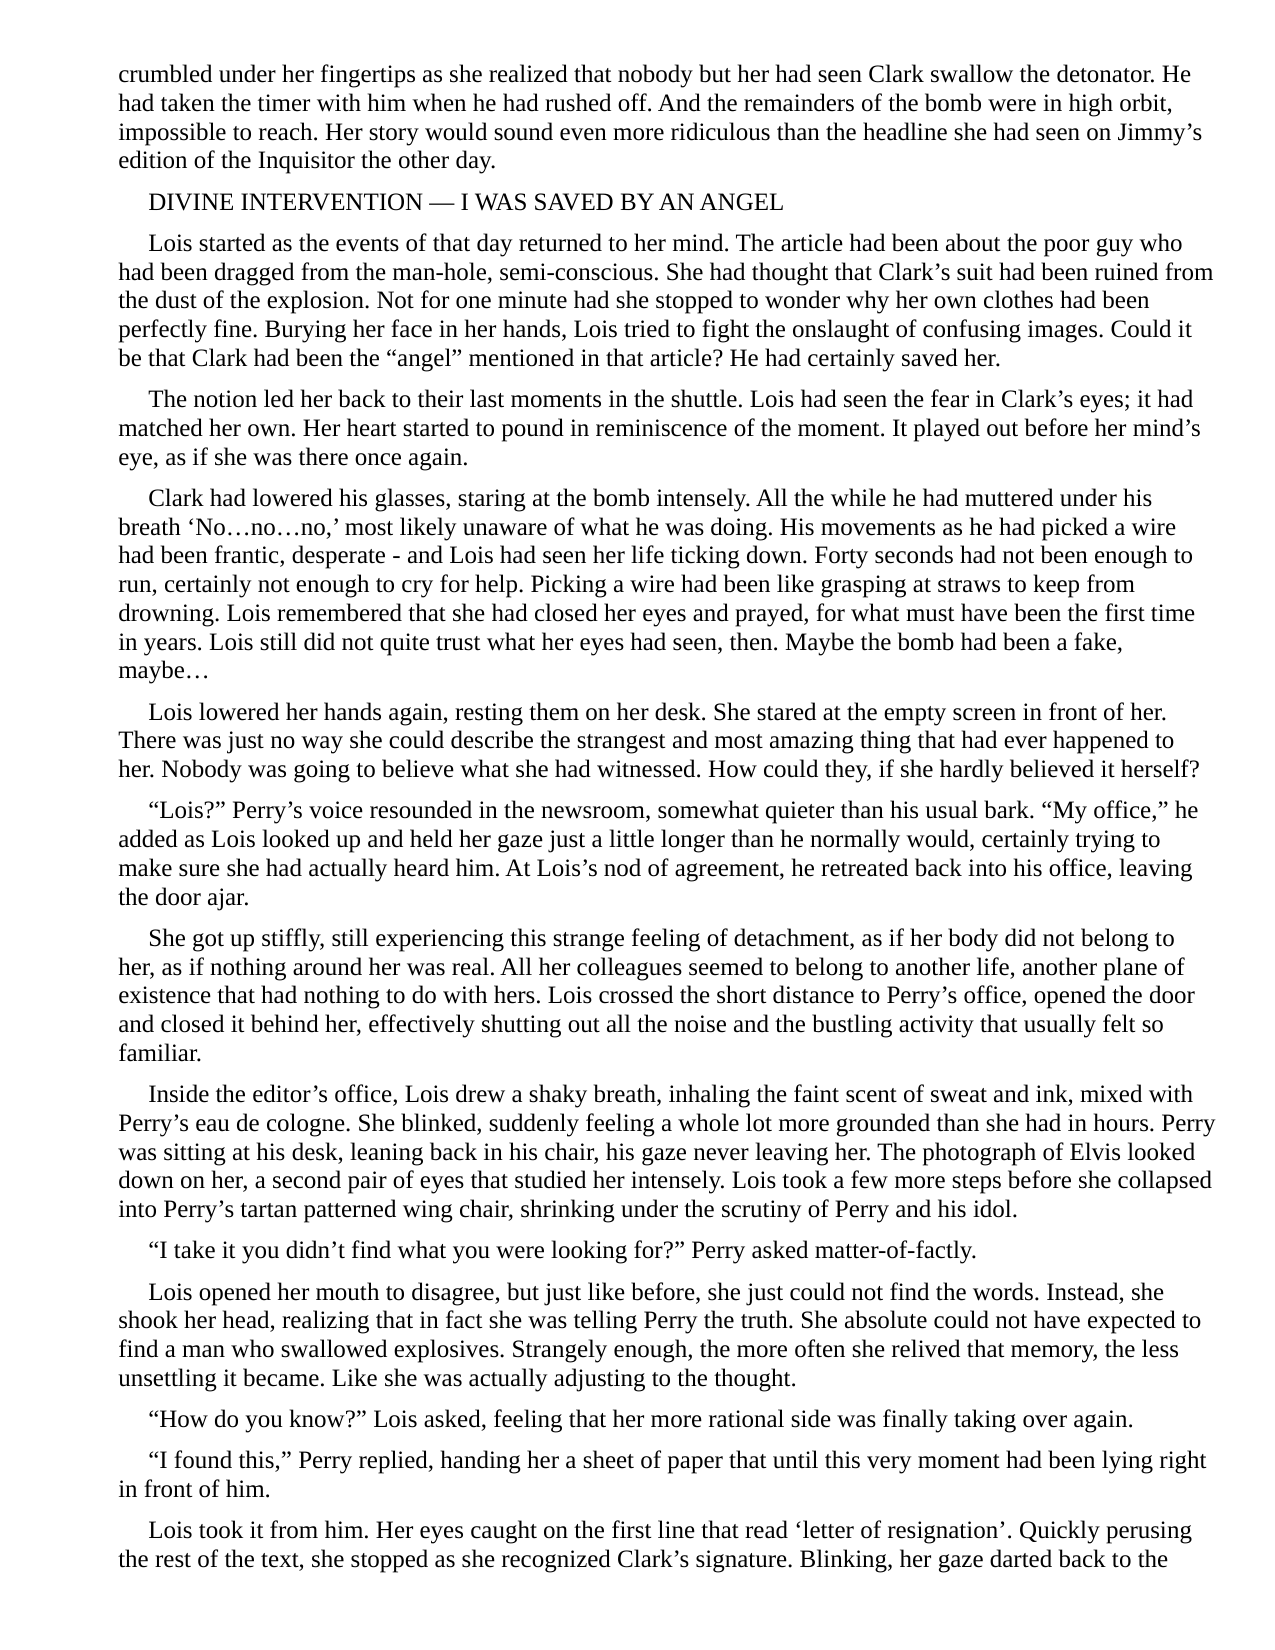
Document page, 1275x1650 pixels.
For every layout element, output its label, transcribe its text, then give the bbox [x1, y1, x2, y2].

text “I take it you didn’t find what you were looking for?” Perry asked matter-of-factly. [118, 1235, 1216, 1264]
text The notion led her back to their last moments in the shuttle. Lois had seen the fear in Clark’s eyes; it had matched her own. Her heart started to pound in reminiscence of the moment. It played out before her mind’s eye, as if she was there once again. [118, 384, 1216, 470]
text crumbled under her fingertips as she realized that nobody but her had seen Clark swallow the detonator. He had taken the timer with him when he had rushed off. And the remainders of the bomb were in high orbit, impossible to reach. Her story would sound even more ridiculous than the headline she had seen on Jimmy’s edition of the Inquisitor the other day. [118, 59, 1216, 174]
text DIVINE INTERVENTION — I WAS SAVED BY AN ANGEL [118, 187, 1216, 215]
text Inside the editor’s office, Lois drew a shaky breath, inhaling the faint scent of sweat and ink, mixed with Perry’s eau de cologne. She blinked, suddenly feeling a whole lot more grounded than she had in hours. Perry was sitting at his desk, leaning back in his chair, his gaze never leaving her. The photograph of Elvis looked down on her, a second pair of eyes that studied her intensely. Lois took a few more steps before she collapsed into Perry’s tartan patterned wing chair, shrinking under the scrutiny of Perry and his idol. [118, 1079, 1216, 1223]
text She got up stiffly, still experiencing this strange feeling of detachment, as if her body did not belong to her, as if nothing around her was real. All her colleagues seemed to belong to another life, another plane of existence that had nothing to do with hers. Lois crossed the short distance to Perry’s office, opened the door and closed it behind her, effectively shutting out all the noise and the bustling activity that usually felt so familiar. [118, 923, 1216, 1067]
text “How do you know?” Lois asked, feeling that her more rational side was finally taking over again. [118, 1404, 1216, 1433]
text Lois lowered her hands again, resting them on her desk. She stared at the empty screen in front of her. There was just no way she could describe the strangest and most amazing thing that had ever happened to her. Nobody was going to believe what she had witnessed. How could they, if she hardly believed it herself? [118, 697, 1216, 783]
text “I found this,” Perry replied, handing her a sheet of paper that until this very moment had been lying right in front of him. [118, 1445, 1216, 1503]
text Lois opened her mouth to disagree, but just like before, she just could not find the words. Instead, she shook her head, realizing that in fact she was telling Perry the truth. She absolute could not have expected to find a man who swallowed explosives. Strangely enough, the more often she relived that memory, the less unsettling it became. Like she was actually adjusting to the thought. [118, 1277, 1216, 1392]
text Lois took it from him. Her eyes caught on the first line that read ‘letter of resignation’. Quickly perusing the rest of the text, she stopped as she recognized Clark’s signature. Blinking, her gaze darted back to the [118, 1515, 1216, 1573]
text Clark had lowered his glasses, staring at the bomb intensely. All the while he had muttered under his breath ‘No…no…no,’ most likely unaware of what he was doing. His movements as he had picked a wire had been frantic, desperate - and Lois had seen her life ticking down. Forty seconds had not been enough to run, certainly not enough to cry for help. Picking a wire had been like grasping at straws to keep from drowning. Lois remembered that she had closed her eyes and prayed, for what must have been the first time in years. Lois still did not quite trust what her eyes had seen, then. Maybe the bomb had been a fake, maybe… [118, 483, 1216, 684]
text “Lois?” Perry’s voice resounded in the newsroom, somewhat quieter than his usual bark. “My office,” he added as Lois looked up and held her gaze just a little longer than he normally would, certainly trying to make sure she had actually heard him. At Lois’s nod of agreement, he retreated back into his office, leaving the door ajar. [118, 795, 1216, 910]
text Lois started as the events of that day returned to her mind. The article had been about the poor guy who had been dragged from the man-hole, semi-conscious. She had thought that Clark’s suit had been ruined from the dust of the explosion. Not for one minute had she stopped to wonder why her own clothes had been perfectly fine. Burying her face in her hands, Lois tried to fight the onslaught of confusing images. Could it be that Clark had been the “angel” mentioned in that article? He had certainly saved her. [118, 228, 1216, 372]
